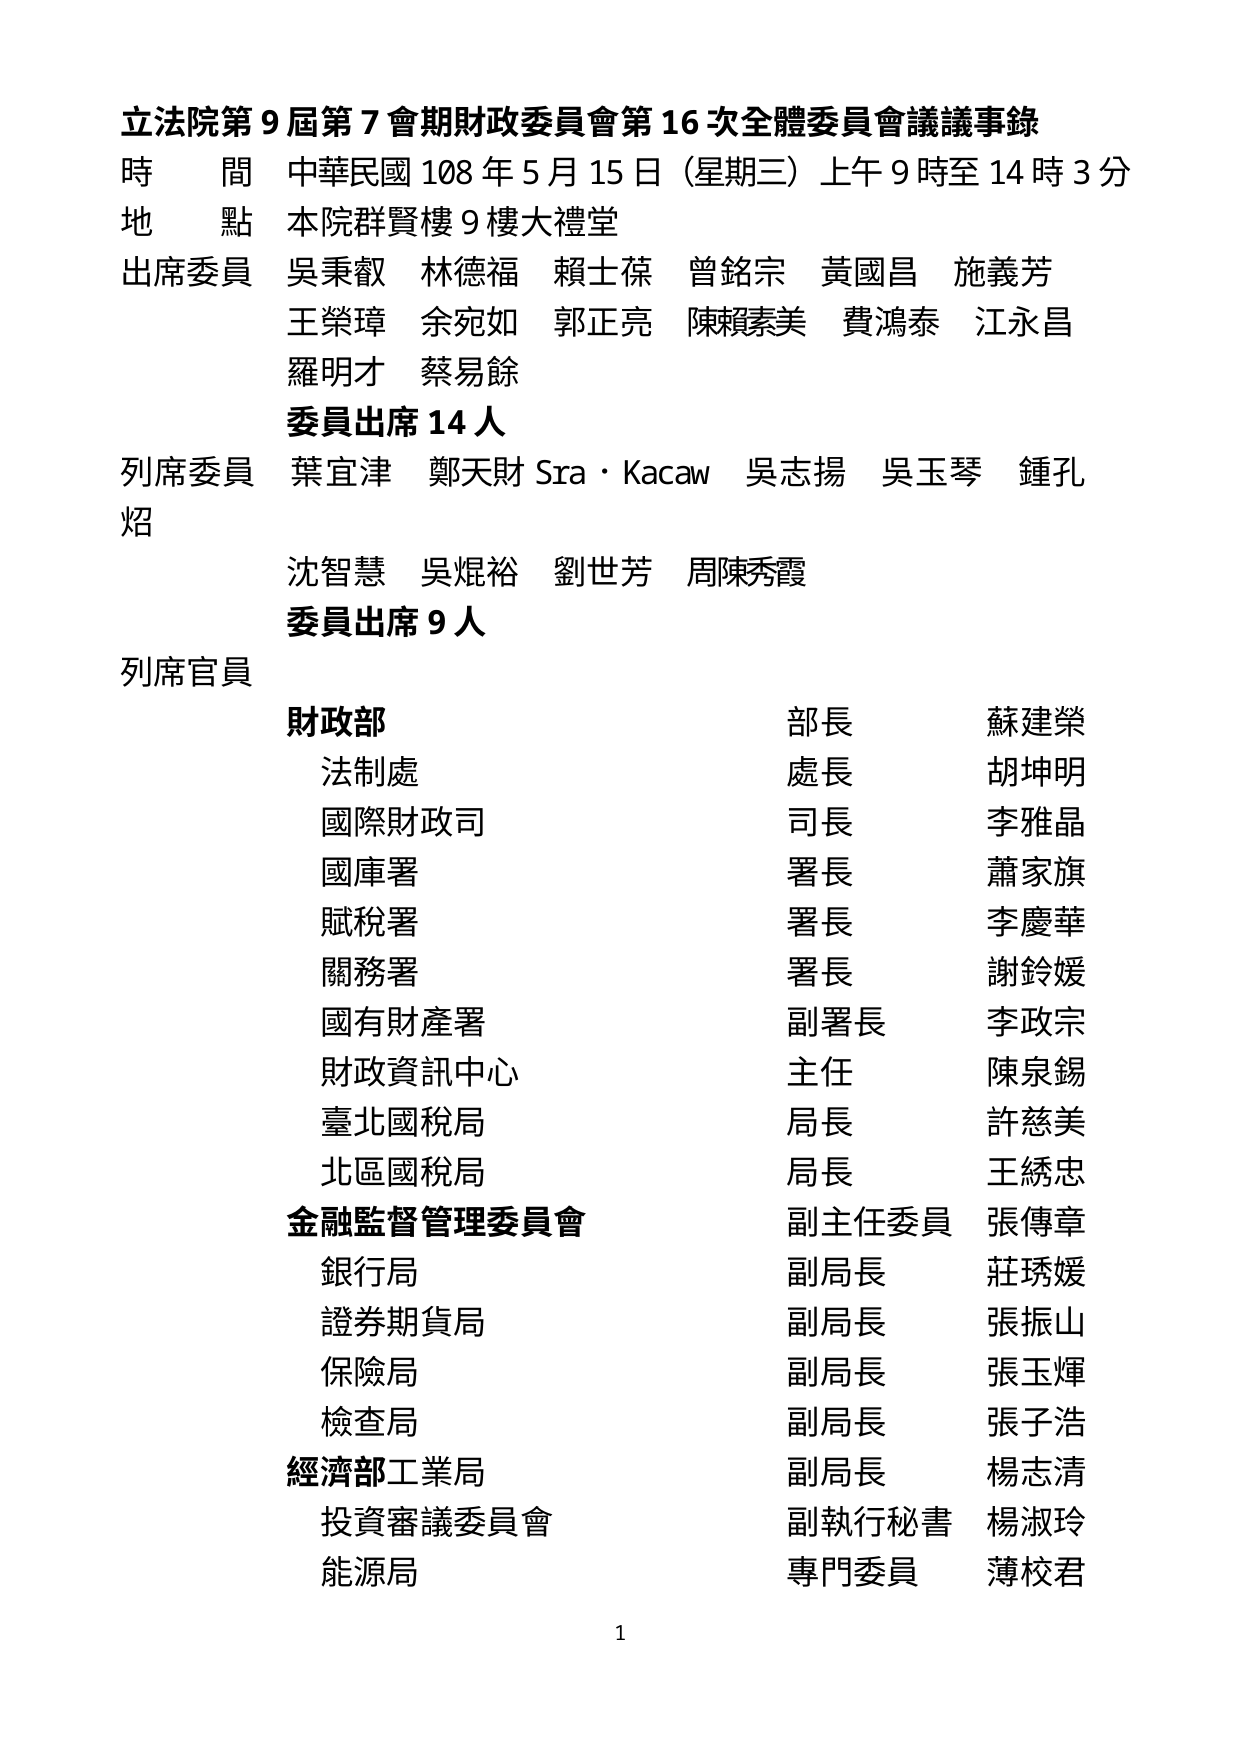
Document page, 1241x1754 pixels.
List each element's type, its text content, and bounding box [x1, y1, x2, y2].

text 列席官員 [120, 644, 1087, 694]
text 委員出席14人 [287, 394, 1120, 444]
text 國庫署 署長 蕭家旗 [287, 844, 1120, 894]
text 沈智慧 吳焜裕 劉世芳 周陳秀霞 [120, 544, 1087, 594]
text 金融監督管理委員會 副主任委員 張傳章 [287, 1194, 1120, 1244]
text 出席委員 吳秉叡 林德福 賴士葆 曾銘宗 黃國昌 施義芳 [120, 244, 1087, 294]
text 王榮璋 余宛如 郭正亮 陳賴素美 費鴻泰 江永昌 [120, 294, 1087, 344]
text 關務署 署長 謝鈴媛 [287, 944, 1120, 994]
text 委員出席9人 [287, 594, 1120, 644]
text 臺北國稅局 局長 許慈美 [287, 1094, 1120, 1144]
text 財政部 部長 蘇建榮 [287, 694, 1120, 744]
text 列席委員 葉宜津 鄭天財Sra．Kacaw 吳志揚 吳玉琴 鍾孔炤 [120, 444, 1087, 544]
text 投資審議委員會 副執行秘書 楊淑玲 [287, 1494, 1120, 1544]
text 銀行局 副局長 莊琇媛 [287, 1244, 1120, 1294]
text 證券期貨局 副局長 張振山 [287, 1294, 1120, 1344]
text 保險局 副局長 張玉煇 檢查局 副局長 張子浩 [287, 1344, 1120, 1444]
text 國際財政司 司長 李雅晶 [287, 794, 1120, 844]
text 地 點 本院群賢樓9樓大禮堂 [120, 194, 1170, 244]
text 國有財產署 副署長 李政宗 [287, 994, 1120, 1044]
text 立法院第9屆第7會期財政委員會第16次全體委員會議議事錄 [120, 94, 1153, 144]
text 北區國稅局 局長 王綉忠 [287, 1144, 1120, 1194]
text 能源局 專門委員 薄校君 [287, 1544, 1120, 1594]
text 羅明才 蔡易餘 [120, 344, 1087, 394]
text 財政資訊中心 主任 陳泉錫 [287, 1044, 1120, 1094]
text 法制處 處長 胡坤明 [287, 744, 1120, 794]
text 時 間 中華民國108年5月15日（星期三）上午9時至14時3分 [120, 144, 1170, 194]
text 經濟部工業局 副局長 楊志清 [287, 1444, 1120, 1494]
text 賦稅署 署長 李慶華 [287, 894, 1120, 944]
